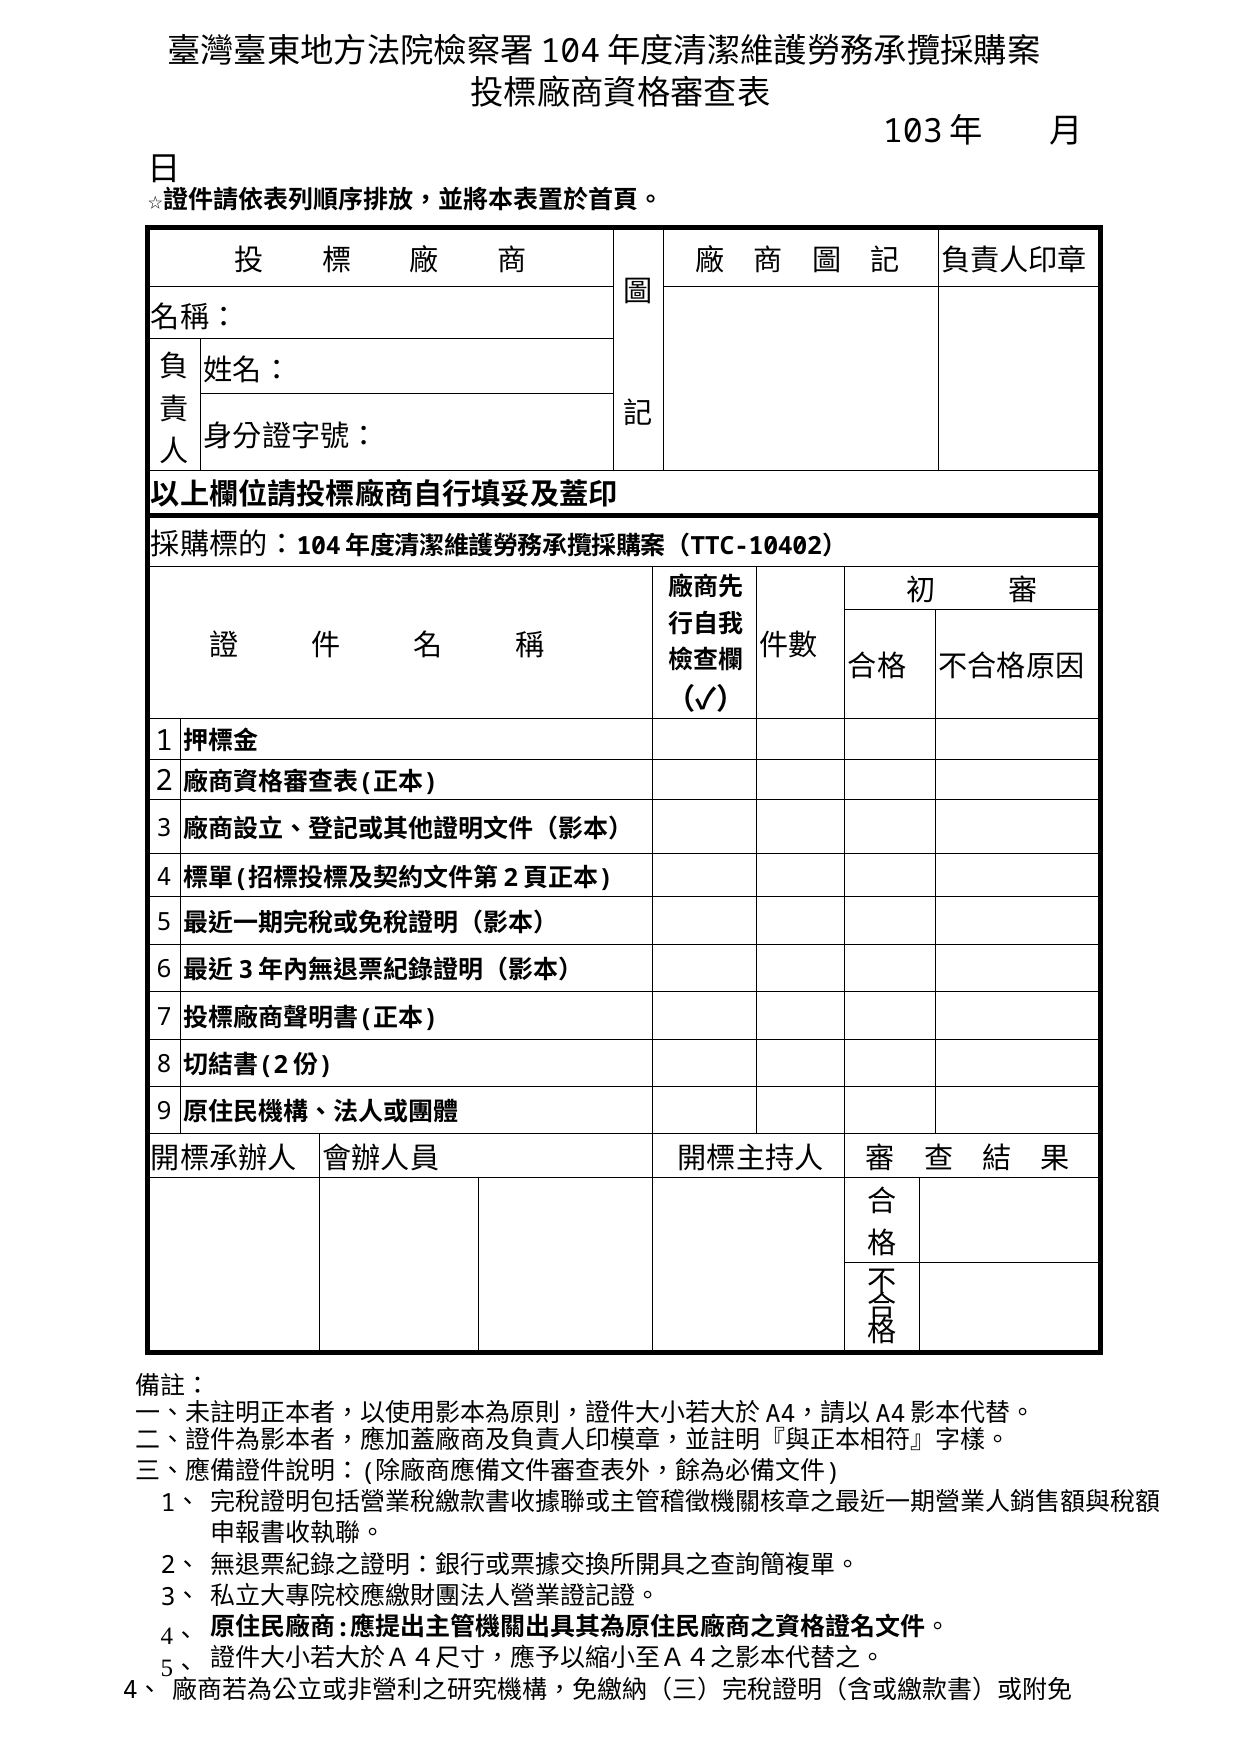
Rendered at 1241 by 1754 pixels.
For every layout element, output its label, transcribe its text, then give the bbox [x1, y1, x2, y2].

table_cell [653, 992, 756, 1038]
table_cell 最近3年內無退票紀錄證明（影本） [181, 945, 652, 991]
table_cell [757, 1040, 844, 1086]
table_cell [845, 800, 935, 853]
table_cell 最近一期完稅或免稅證明（影本） [181, 897, 652, 944]
table_cell 合格 [845, 610, 935, 718]
table_cell [757, 1087, 844, 1133]
list 無退票紀錄之證明：銀行或票據交換所開具之查詢簡複單。 [160, 1557, 1164, 1588]
text 臺灣臺東地方法院檢察署104年度清潔維護勞務承攬採購案 [148, 29, 1092, 71]
table_cell 3 [150, 800, 180, 853]
table_cell 合 格 [845, 1178, 919, 1262]
table_cell [664, 287, 938, 470]
table_cell [936, 719, 1098, 758]
table_cell 2 [150, 760, 180, 799]
table_cell [845, 897, 935, 944]
list 廠商若為公立或非營利之研究機構，免繳納（三）完稅證明（含或繳款書）或附免 [135, 1682, 1092, 1713]
table_cell [845, 719, 935, 758]
table_cell [920, 1178, 1098, 1262]
table_cell 不合格原因 [936, 610, 1098, 718]
table_cell [320, 1178, 478, 1350]
table_cell 名稱： [150, 287, 613, 338]
table_cell 1 [150, 719, 180, 758]
table_cell [757, 800, 844, 853]
table_cell [936, 945, 1098, 991]
table_cell 9 [150, 1087, 180, 1133]
table_cell 採購標的：104年度清潔維護勞務承攬採購案（TTC-10402） [150, 518, 1098, 566]
table_cell [939, 287, 1098, 470]
table_cell 不 合 格 [845, 1263, 919, 1350]
table_cell 姓名： [201, 339, 613, 393]
list 原住民廠商:應提出主管機關出具其為原住民廠商之資格證名文件。 [160, 1620, 1164, 1651]
table_header 負責人印章 [939, 230, 1098, 286]
table_cell 廠商設立、登記或其他證明文件（影本） [181, 800, 652, 853]
table_cell 廠商資格審查表(正本) [181, 760, 652, 799]
text 103年 月 日 [148, 113, 1092, 188]
table_cell 初 審 [845, 567, 1098, 609]
table_cell [845, 992, 935, 1038]
table_cell 審 查 結 果 [845, 1134, 1098, 1177]
table_cell [653, 897, 756, 944]
table_cell [757, 992, 844, 1038]
table_cell [936, 992, 1098, 1038]
list 完稅證明包括營業稅繳款書收據聯或主管稽徵機關核章之最近一期營業人銷售額與稅額申報書收執聯。 [160, 1495, 1164, 1557]
table_cell 會辦人員 [320, 1134, 652, 1177]
table_cell [653, 1178, 844, 1350]
table_cell 8 [150, 1040, 180, 1086]
table_cell 開標承辦人 [150, 1134, 319, 1177]
table_cell 投標廠商聲明書(正本) [181, 992, 652, 1038]
table_cell 6 [150, 945, 180, 991]
list 私立大專院校應繳財團法人營業證記證。 [160, 1588, 1164, 1620]
table_cell 7 [150, 992, 180, 1038]
table_cell 身分證字號： [201, 394, 613, 470]
table_header 投 標 廠 商 [150, 230, 613, 286]
table_cell [845, 1040, 935, 1086]
table_cell [845, 760, 935, 799]
table_cell [653, 945, 756, 991]
table_cell 4 [150, 854, 180, 896]
text 一、未註明正本者，以使用影本為原則，證件大小若大於A4，請以A4影本代替。 [135, 1409, 1164, 1436]
table_cell 押標金 [181, 719, 652, 758]
table_cell [653, 719, 756, 758]
table_cell 5 [150, 897, 180, 944]
table_cell 以上欄位請投標廠商自行填妥及蓋印 [150, 471, 1098, 513]
table_cell [653, 800, 756, 853]
table_cell 切結書(2份) [181, 1040, 652, 1086]
table_header 廠 商 圖 記 [664, 230, 938, 286]
table_cell [845, 1087, 935, 1133]
table_cell 標單(招標投標及契約文件第2頁正本) [181, 854, 652, 896]
text 投標廠商資格審查表 [148, 71, 1092, 113]
table_cell [653, 1040, 756, 1086]
table_cell [920, 1263, 1098, 1350]
table_cell 證 件 名 稱 [150, 567, 652, 718]
table_cell [757, 854, 844, 896]
table_cell [653, 1087, 756, 1133]
table_cell 開標主持人 [653, 1134, 844, 1177]
table_cell [757, 719, 844, 758]
table_cell [479, 1178, 652, 1350]
table_cell [845, 854, 935, 896]
table_cell 負 責 人 [150, 339, 200, 470]
table_header 圖 記 [614, 230, 663, 470]
table_cell 廠商先 行自我 檢查欄 （✓） [653, 567, 756, 718]
table_cell 件數 [757, 567, 844, 718]
table_cell [936, 897, 1098, 944]
table_cell [936, 800, 1098, 853]
list 證件大小若大於Ａ４尺寸，應予以縮小至Ａ４之影本代替之。 [160, 1651, 1164, 1682]
table_cell [150, 1178, 319, 1350]
table_cell [757, 760, 844, 799]
table_cell [936, 854, 1098, 896]
table_cell [653, 760, 756, 799]
text 二、證件為影本者，應加蓋廠商及負責人印模章，並註明『與正本相符』字樣。 [135, 1436, 1164, 1463]
table_cell [757, 897, 844, 944]
table_cell [757, 945, 844, 991]
table_cell [653, 854, 756, 896]
table_cell [936, 1040, 1098, 1086]
table_cell [936, 1087, 1098, 1133]
text 三、應備證件說明：(除廠商應備文件審查表外，餘為必備文件) [135, 1463, 1164, 1495]
text ☆證件請依表列順序排放，並將本表置於首頁。 [148, 188, 1092, 225]
table_cell 原住民機構、法人或團體 [181, 1087, 652, 1133]
text 備註： [135, 1382, 1164, 1409]
table_cell [936, 760, 1098, 799]
table_cell [845, 945, 935, 991]
